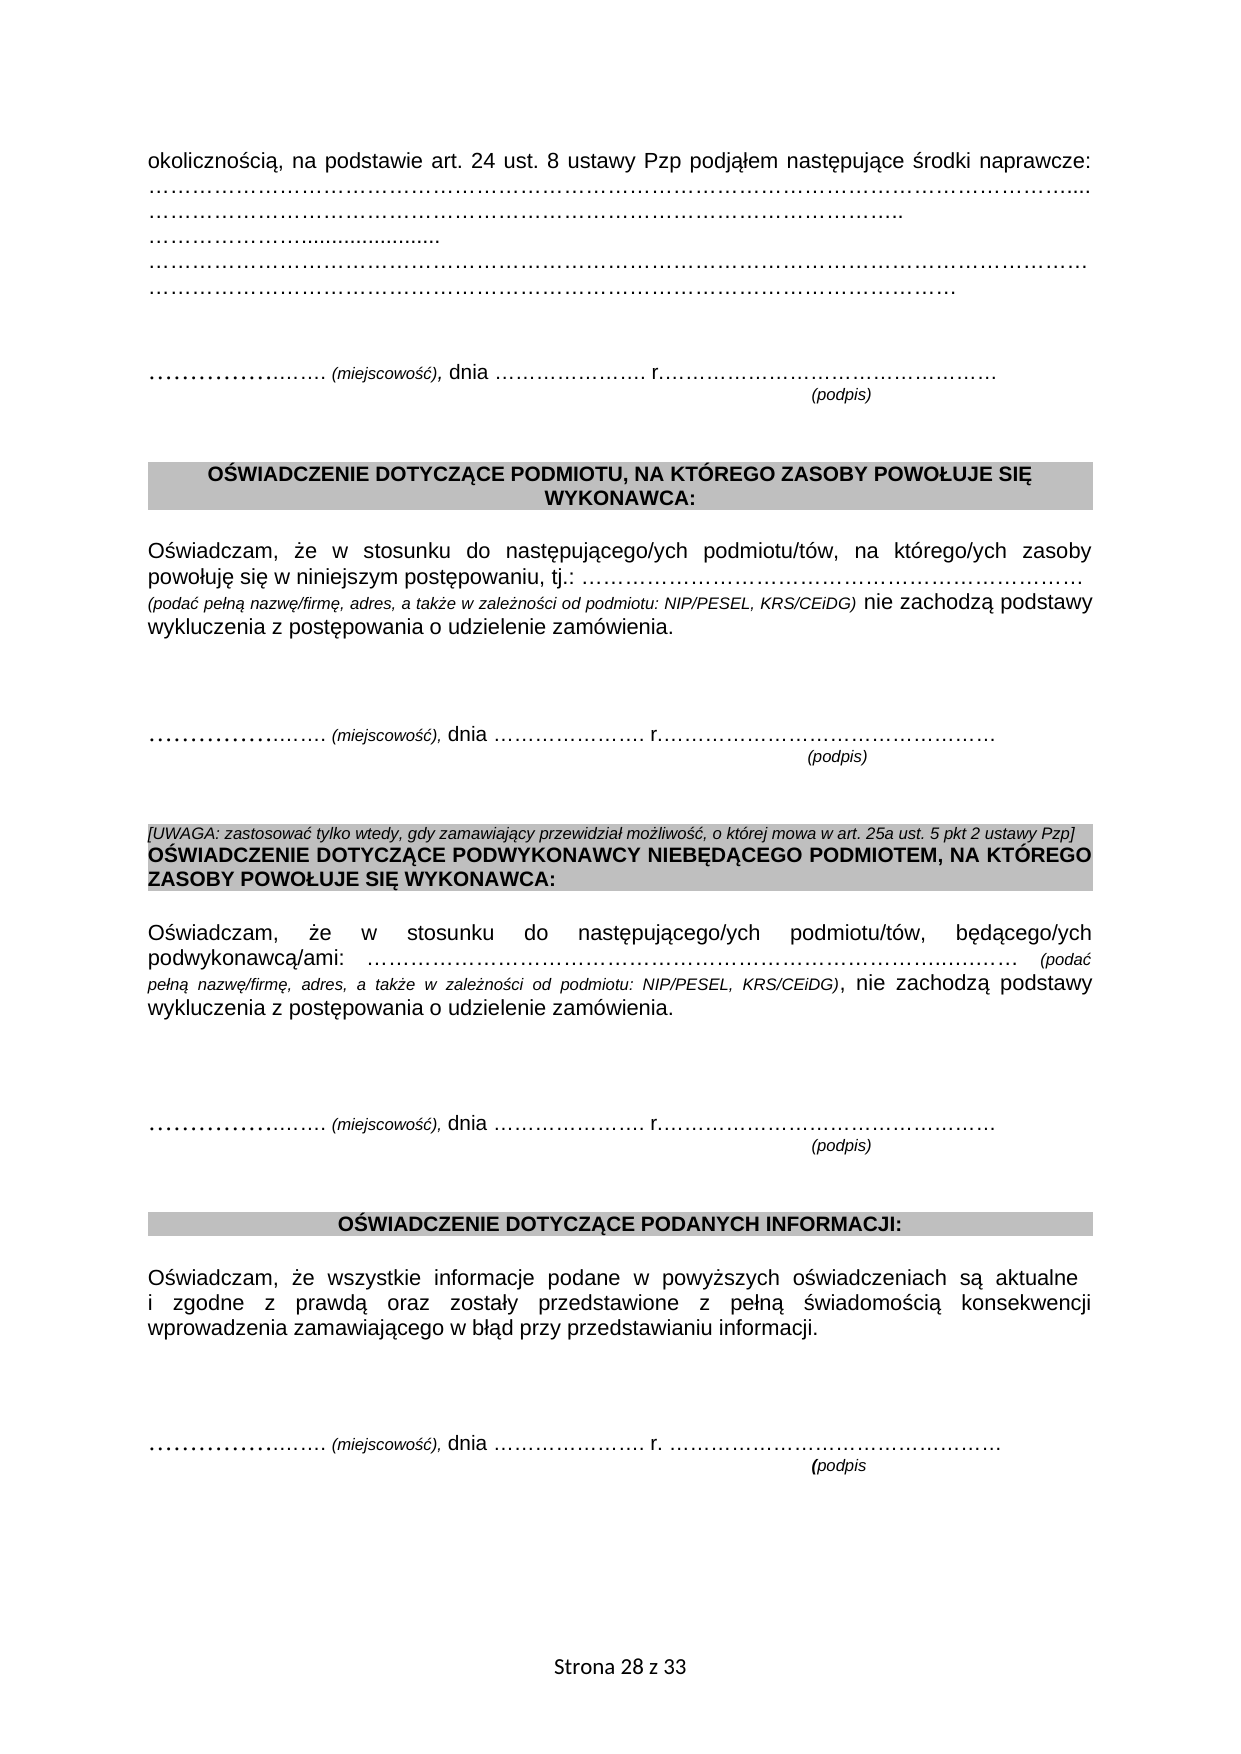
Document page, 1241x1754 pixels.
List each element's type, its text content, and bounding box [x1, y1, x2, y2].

text Oświadczam, że w stosunku do następującego/ych podmiotu/tów, na którego/ych zasoby powołuję się w niniejszym postępowaniu, tj.: …………………………………………………………… (podać pełną nazwę/firmę, adres, a także w zależności od podmiotu: NIP/PESEL, KRS/CEiDG) nie zachodzą podstawy wykluczenia z postępowania o udzielenie zamówienia. [148, 538, 1093, 639]
text OŚWIADCZENIE DOTYCZĄCE PODMIOTU, NA KTÓREGO ZASOBY POWOŁUJE SIĘ WYKONAWCA: [148, 462, 1093, 510]
text (podpis) [738, 1136, 1093, 1155]
text [UWAGA: zastosować tylko wtedy, gdy zamawiający przewidział możliwość, o której mowa w art. 25a ust. 5 pkt 2 ustawy Pzp] [148, 824, 1093, 843]
text …………………………………………………………………………………………..………………….......................…………………………………………………………………………………………………………………………………………………………………………………………………………………… [148, 198, 1093, 299]
text okolicznością, na podstawie art. 24 ust. 8 ustawy Pzp podjąłem następujące środki naprawcze: ……………………………………………………………………………………………………………….... [148, 148, 1093, 198]
text (podpis [738, 1456, 1093, 1475]
text Oświadczam, że w stosunku do następującego/ych podmiotu/tów, będącego/ych podwykonawcą/ami: ……………………………………………………………………..….…… (podać pełną nazwę/firmę, adres, a także w zależności od podmiotu: NIP/PESEL, KRS/CEiDG), nie zachodzą podstawy wykluczenia z postępowania o udzielenie zamówienia. [148, 920, 1093, 1021]
text OŚWIADCZENIE DOTYCZĄCE PODWYKONAWCY NIEBĘDĄCEGO PODMIOTEM, NA KTÓREGO ZASOBY POWOŁUJE SIĘ WYKONAWCA: [148, 843, 1093, 891]
text (podpis) [738, 385, 1093, 404]
text …………….……. (miejscowość), dnia …………………. r.………………………………………… [148, 1107, 1093, 1136]
text …………….……. (miejscowość), dnia …………………. r.………………………………………… [148, 356, 1093, 385]
text OŚWIADCZENIE DOTYCZĄCE PODANYCH INFORMACJI: [148, 1212, 1093, 1236]
text …………….……. (miejscowość), dnia …………………. r. ………………………………………… [148, 1427, 1093, 1456]
text (podpis) [807, 747, 1093, 766]
text …………….……. (miejscowość), dnia …………………. r.………………………………………… [148, 718, 1093, 747]
text Oświadczam, że wszystkie informacje podane w powyższych oświadczeniach są aktualne i zgodne z prawdą oraz zostały przedstawione z pełną świadomością konsekwencji wprowadzenia zamawiającego w błąd przy przedstawianiu informacji. [148, 1265, 1093, 1341]
